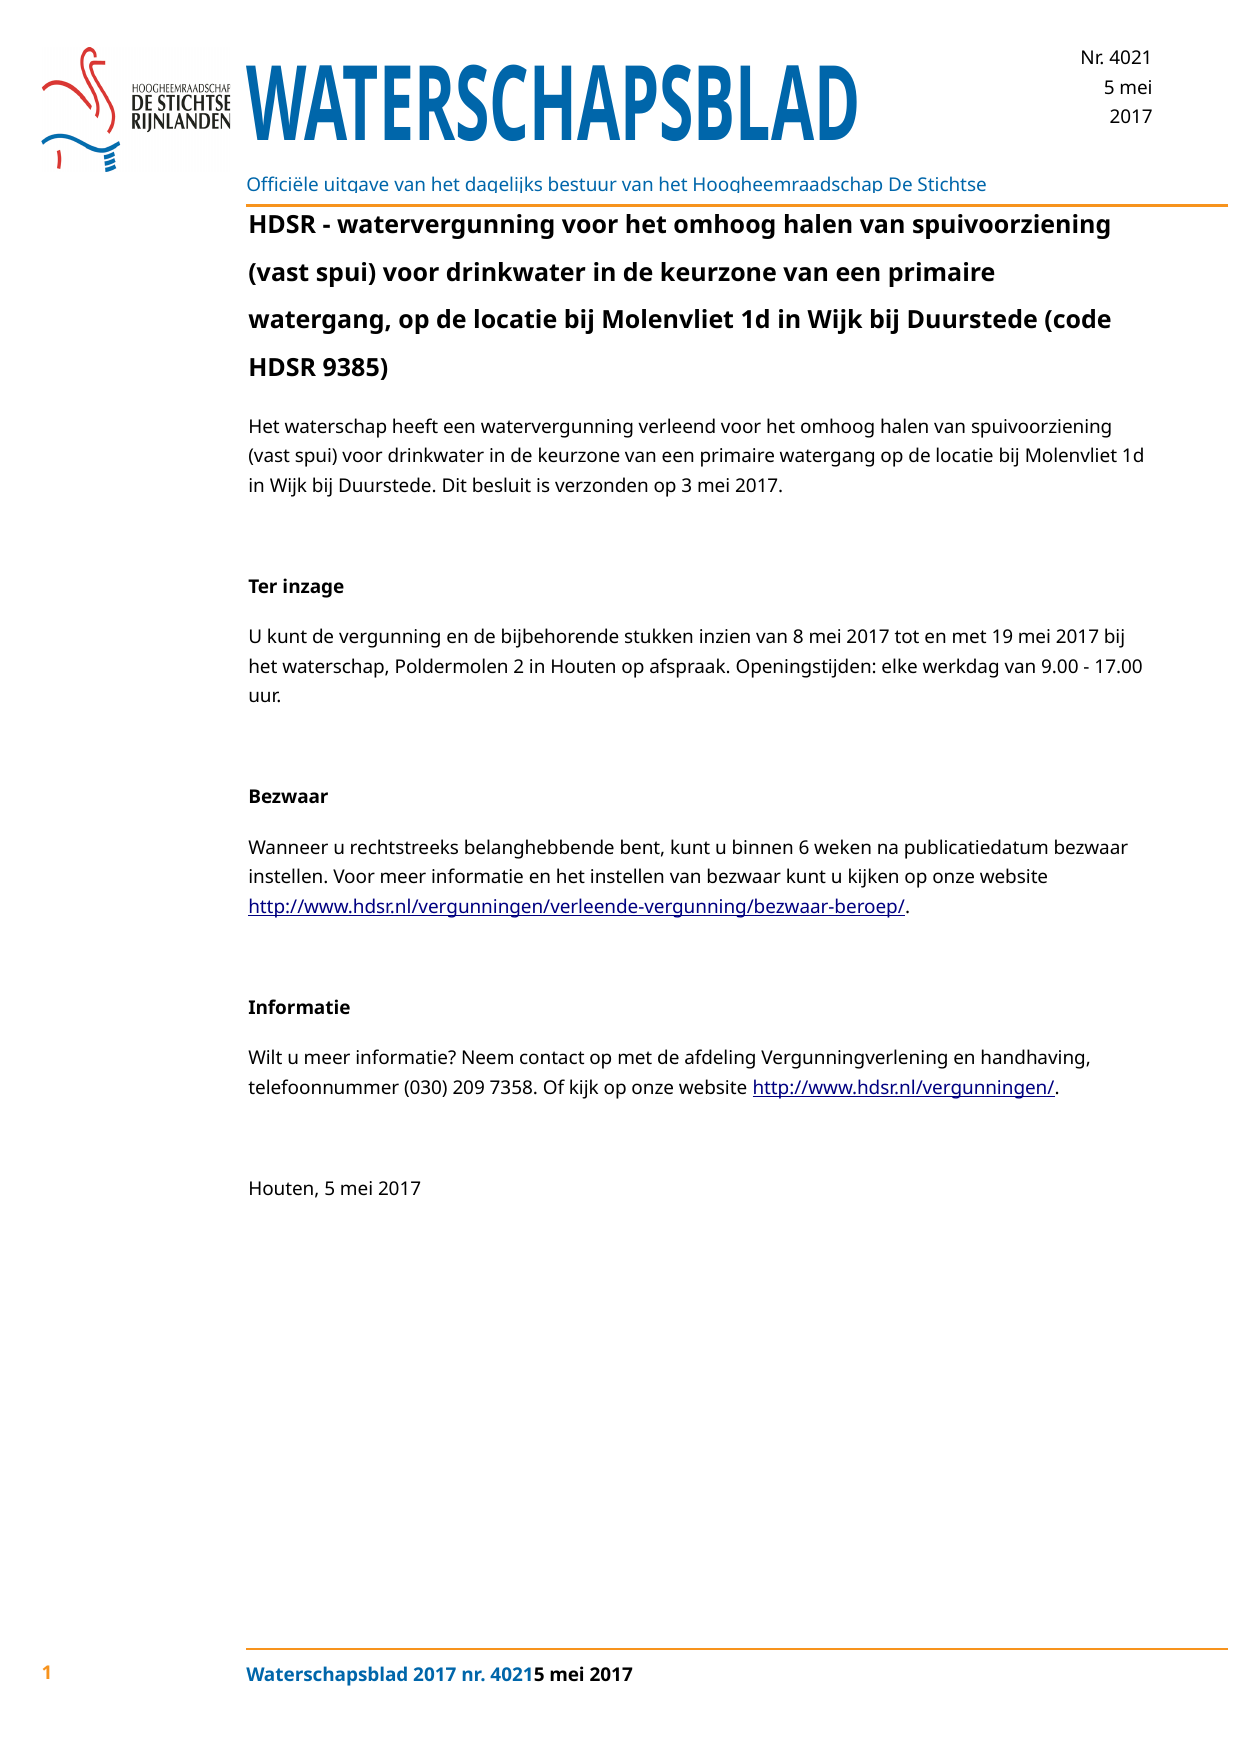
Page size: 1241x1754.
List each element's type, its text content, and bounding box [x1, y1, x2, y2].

text Het waterschap heeft een watervergunning verleend voor het omhoog halen van spuivoorziening (vast spui) voor drinkwater in de keurzone van een primaire watergang op de locatie bij Molenvliet 1d in Wijk bij Duurstede. Dit besluit is verzonden op 3 mei 2017. [248, 413, 1152, 498]
text Wanneer u rechtstreeks belanghebbende bent, kunt u binnen 6 weken na publicatiedatum bezwaar instellen. Voor meer informatie en het instellen van bezwaar kunt u kijken op onze website http://www.hdsr.nl/vergunningen/verleende-vergunning/bezwaar-beroep/. [248, 834, 1152, 919]
text Ter inzage [248, 573, 1152, 599]
text Wilt u meer informatie? Neem contact op met de afdeling Vergunningverlening en handhaving, telefoonnummer (030) 209 7358. Of kijk op onze website http://www.hdsr.nl/vergunningen/. [248, 1044, 1152, 1100]
text Bezwaar [248, 783, 1152, 809]
text U kunt de vergunning en de bijbehorende stukken inzien van 8 mei 2017 tot en met 19 mei 2017 bij het waterschap, Poldermolen 2 in Houten op afspraak. Openingstijden: elke werkdag van 9.00 - 17.00 uur. [248, 623, 1152, 708]
picture [41, 47, 231, 172]
text HDSR - watervergunning voor het omhoog halen van spuivoorziening (vast spui) voor drinkwater in de keurzone van een primaire watergang, op de locatie bij Molenvliet 1d in Wijk bij Duurstede (code HDSR 9385) [248, 207, 1152, 384]
text Informatie [248, 994, 1152, 1020]
text Houten, 5 mei 2017 [248, 1175, 1152, 1201]
